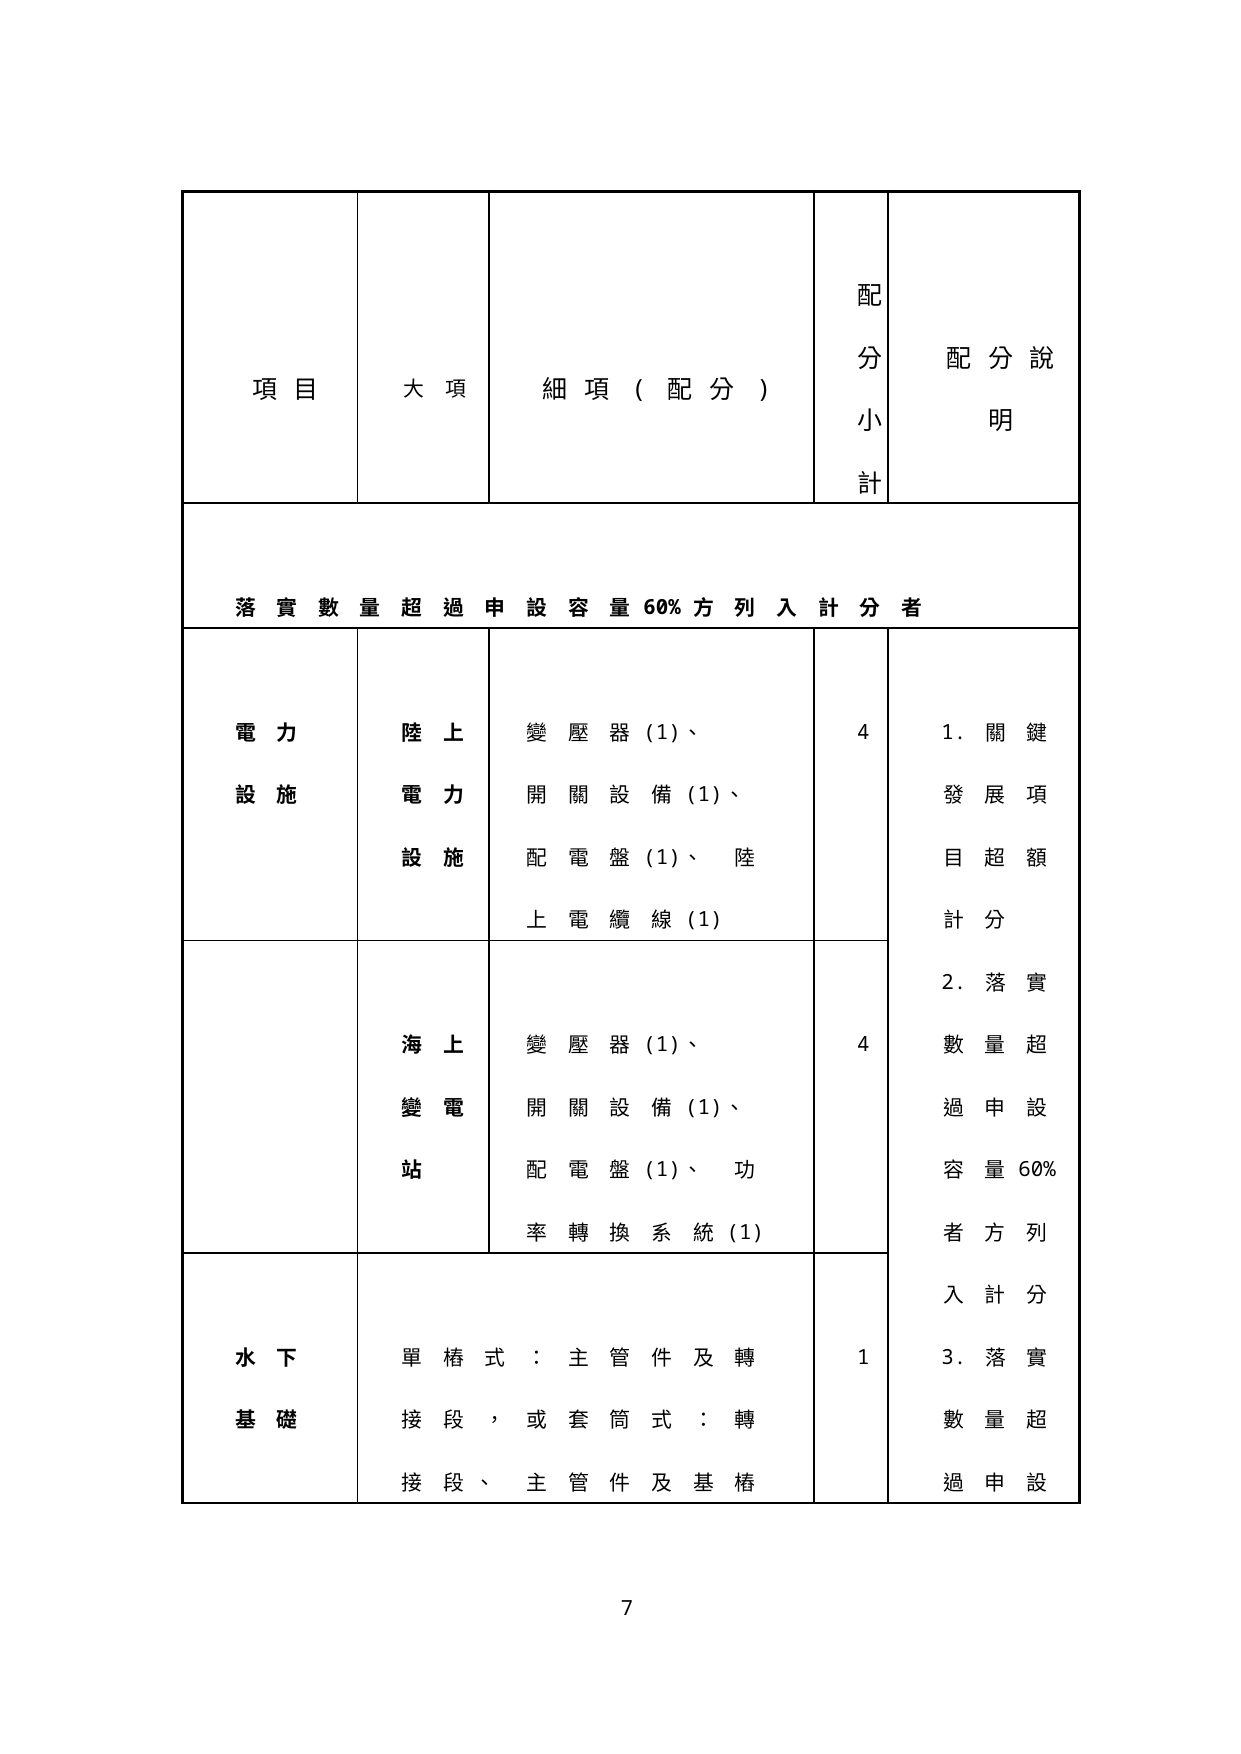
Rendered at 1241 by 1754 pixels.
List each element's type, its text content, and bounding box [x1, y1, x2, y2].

table_header 細項(配分) [490, 193, 813, 502]
table_cell [184, 941, 357, 1252]
table_cell 水下基礎 [184, 1254, 357, 1502]
table_cell 4 [815, 941, 887, 1252]
table_header 配分小計 [815, 193, 887, 502]
table_cell 單樁式：主管件及轉接段，或套筒式：轉接段、主管件及基樁 [358, 1254, 813, 1502]
table_cell 落實數量超過申設容量60%方列入計分者 [184, 504, 1078, 627]
table_header 配分說明 [889, 193, 1078, 502]
table_header 大項 [358, 193, 488, 502]
table_cell 電力設施 [184, 629, 357, 939]
table_cell 4 [815, 629, 887, 939]
table_cell 海上變電站 [358, 941, 488, 1252]
table_cell 陸上電力設施 [358, 629, 488, 939]
table_cell 變壓器(1)、 開關設備(1)、配電盤(1)、功率轉換系統(1) [490, 941, 813, 1252]
table_cell 1 [815, 1254, 887, 1502]
table_header 項目 [184, 193, 357, 502]
table_cell 變壓器(1)、 開關設備(1)、配電盤(1)、陸上電纜線(1) [490, 629, 813, 939]
table_cell 1.關鍵發展項目超額計分 2.落實數量超過申設容量60%者方列入計分 3.落實數量超過申設 [889, 629, 1078, 1502]
